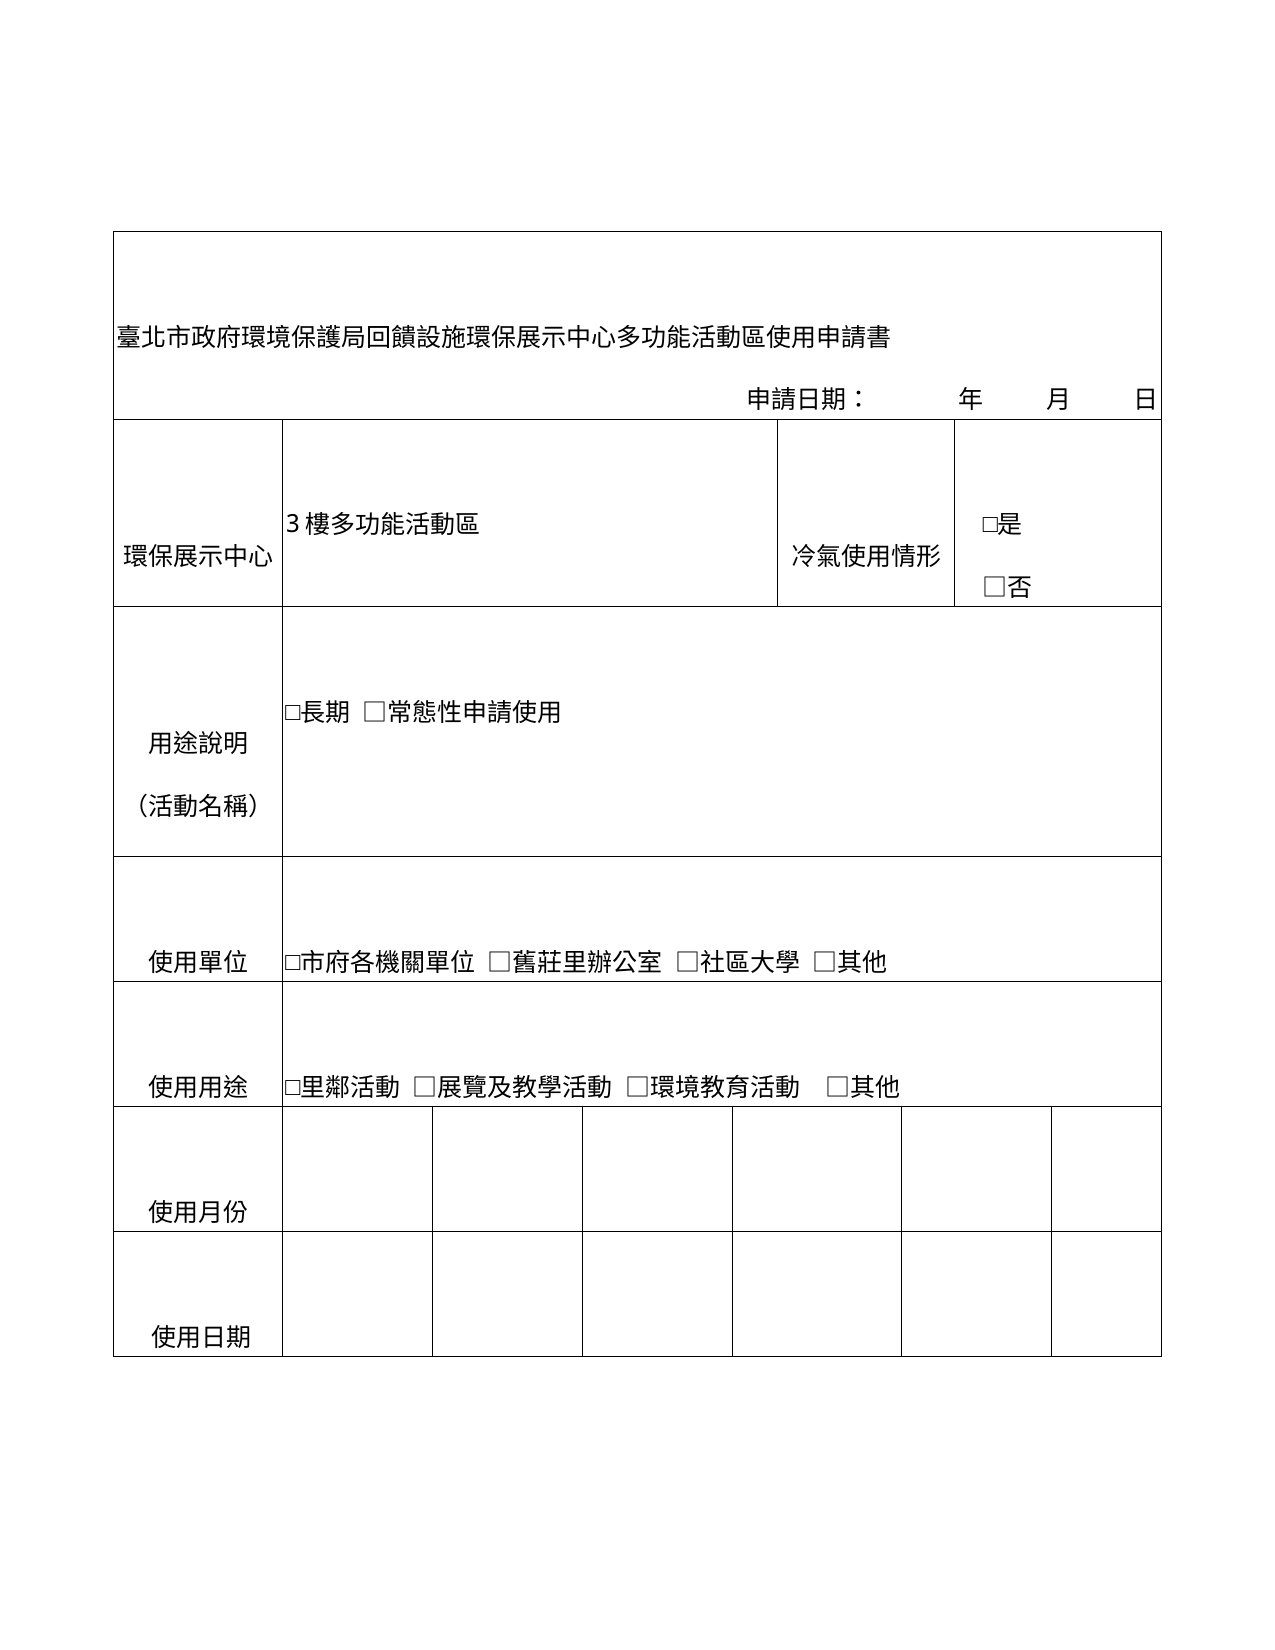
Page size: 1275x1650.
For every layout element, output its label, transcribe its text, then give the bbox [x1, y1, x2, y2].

table_cell [283, 1232, 432, 1356]
table_cell [433, 1232, 582, 1356]
table_cell [433, 1107, 582, 1231]
table_cell 使用單位 [114, 857, 282, 981]
table_cell [1052, 1232, 1161, 1356]
table_cell [583, 1107, 732, 1231]
table_cell [583, 1232, 732, 1356]
table_cell □長期 □常態性申請使用 [283, 607, 1161, 856]
table_cell [902, 1232, 1051, 1356]
table_cell [902, 1107, 1051, 1231]
table_cell □里鄰活動 □展覽及教學活動 □環境教育活動 □其他 [283, 982, 1161, 1106]
table_cell □是 □否 [955, 420, 1161, 606]
table_cell [283, 1107, 432, 1231]
table_cell [733, 1232, 901, 1356]
table_cell 使用月份 [114, 1107, 282, 1231]
table_cell 環保展示中心 [114, 420, 282, 606]
table_cell 使用用途 [114, 982, 282, 1106]
table_cell [1052, 1107, 1161, 1231]
table_cell 使用日期 [114, 1232, 282, 1356]
table_cell □市府各機關單位 □舊莊里辦公室 □社區大學 □其他 [283, 857, 1161, 981]
table_header 臺北市政府環境保護局回饋設施環保展示中心多功能活動區使用申請書 申請日期： 年 月 日 [114, 232, 1161, 419]
table_cell 冷氣使用情形 [778, 420, 954, 606]
table_cell [733, 1107, 901, 1231]
table_cell 用途說明 （活動名稱） [114, 607, 282, 856]
table_cell 3樓多功能活動區 [283, 420, 777, 606]
